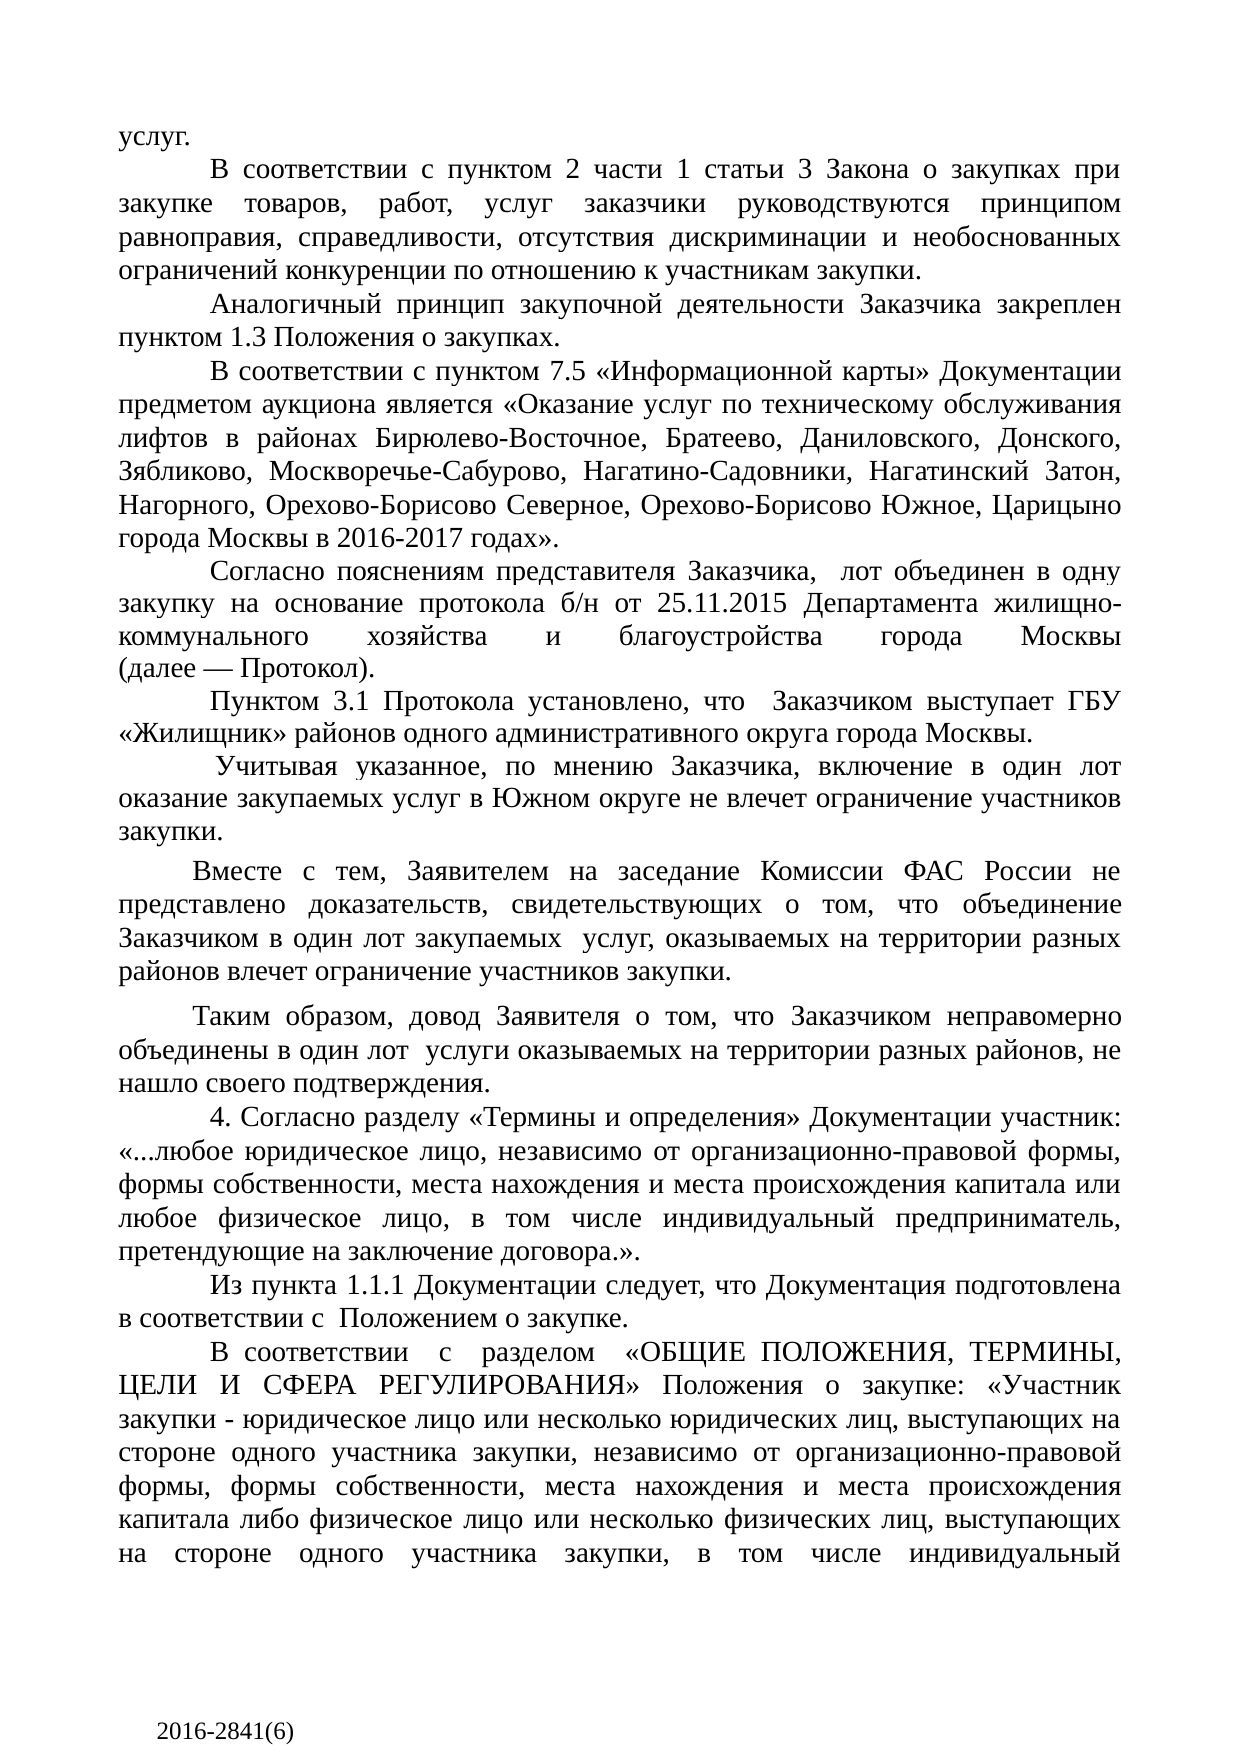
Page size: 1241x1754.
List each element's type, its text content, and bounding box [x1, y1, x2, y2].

text Согласно пояснениям представителя Заказчика, лот объединен в одну закупку на основание протокола б/н от 25.11.2015 Департамента жилищно-коммунального хозяйства и благоустройства города Москвы (далее — Протокол). [118, 554, 1122, 684]
text В соответствии с пунктом 2 части 1 статьи 3 Закона о закупках при закупке товаров, работ, услуг заказчики руководствуются принципом равноправия, справедливости, отсутствия дискриминации и необоснованных ограничений конкуренции по отношению к участникам закупки. [118, 152, 1122, 286]
text Вместе с тем, Заявителем на заседание Комиссии ФАС России не представлено доказательств, свидетельствующих о том, что объединение Заказчиком в один лот закупаемых услуг, оказываемых на территории разных районов влечет ограничение участников закупки. [118, 853, 1122, 987]
text Аналогичный принцип закупочной деятельности Заказчика закреплен пунктом 1.3 Положения о закупках. [118, 286, 1122, 353]
text Учитывая указанное, по мнению Заказчика, включение в один лот оказание закупаемых услуг в Южном округе не влечет ограничение участников закупки. [118, 749, 1122, 847]
text 4. Согласно разделу «Термины и определения» Документации участник: «...любое юридическое лицо, независимо от организационно-правовой формы, формы собственности, места нахождения и места происхождения капитала или любое физическое лицо, в том числе индивидуальный предприниматель, претендующие на заключение договора.». [118, 1099, 1122, 1267]
text В соответствии с разделом «ОБЩИЕ ПОЛОЖЕНИЯ, ТЕРМИНЫ, ЦЕЛИ И СФЕРА РЕГУЛИРОВАНИЯ» Положения о закупке: «Участник закупки - юридическое лицо или несколько юридических лиц, выступающих на стороне одного участника закупки, независимо от организационно-правовой формы, формы собственности, места нахождения и места происхождения капитала либо физическое лицо или несколько физических лиц, выступающих на стороне одного участника закупки, в том числе индивидуальный [118, 1334, 1122, 1569]
text Таким образом, довод Заявителя о том, что Заказчиком неправомерно объединены в один лот услуги оказываемых на территории разных районов, не нашло своего подтверждения. [118, 998, 1122, 1099]
text услуг. [118, 118, 1122, 152]
text В соответствии с пунктом 7.5 «Информационной карты» Документации предметом аукциона является «Оказание услуг по техническому обслуживания лифтов в районах Бирюлево-Восточное, Братеево, Даниловского, Донского, Зябликово, Москворечье-Сабурово, Нагатино-Садовники, Нагатинский Затон, Нагорного, Орехово-Борисово Северное, Орехово-Борисово Южное, Царицыно города Москвы в 2016-2017 годах». [118, 353, 1122, 554]
text Из пункта 1.1.1 Документации следует, что Документация подготовлена в соответствии с Положением о закупке. [118, 1267, 1122, 1334]
text Пунктом 3.1 Протокола установлено, что Заказчиком выступает ГБУ «Жилищник» районов одного административного округа города Москвы. [118, 684, 1122, 749]
